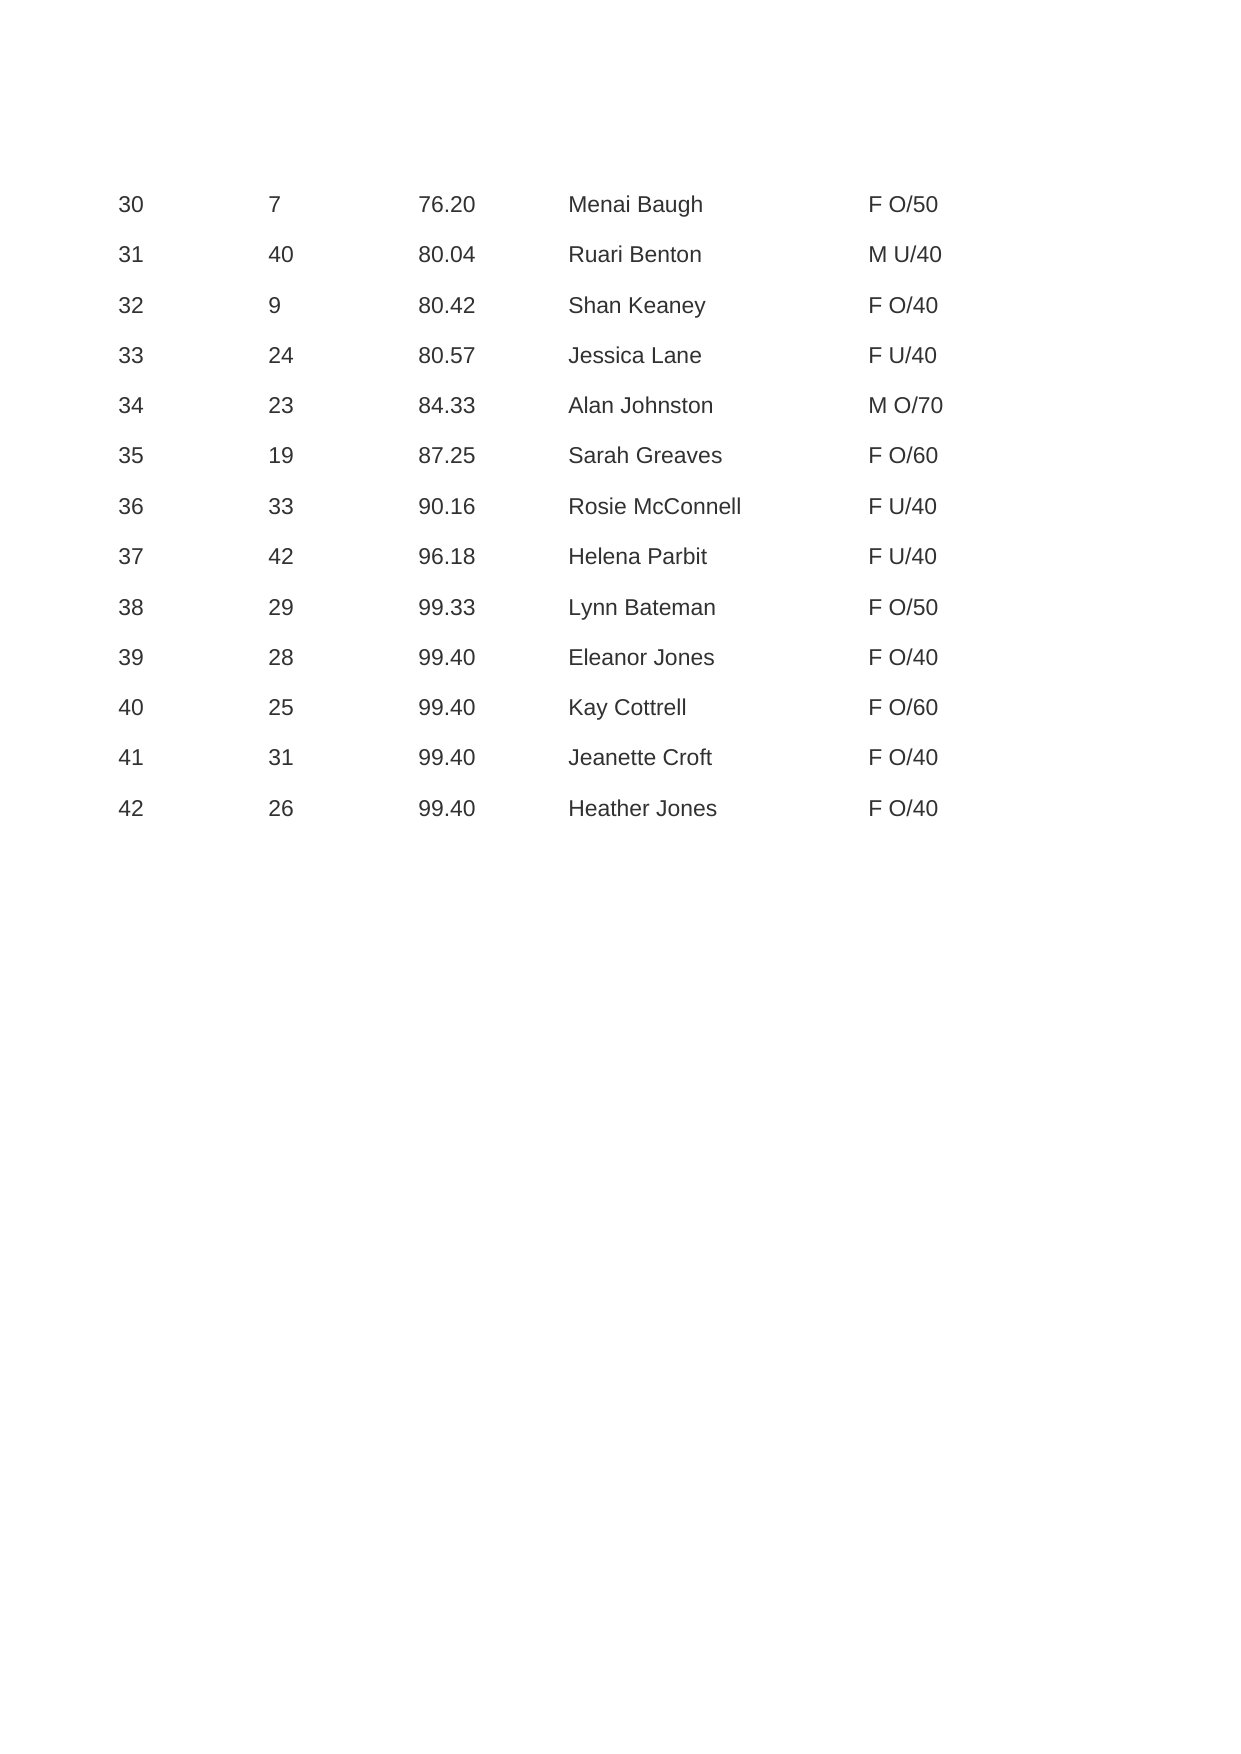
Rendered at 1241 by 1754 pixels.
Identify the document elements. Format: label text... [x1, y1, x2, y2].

text 38 29 99.33 Lynn Bateman F O/50 [118, 593, 1122, 620]
text 37 42 96.18 Helena Parbit F U/40 [118, 543, 1122, 569]
text 36 33 90.16 Rosie McConnell F U/40 [118, 493, 1122, 519]
text 32 9 80.42 Shan Keaney F O/40 [118, 292, 1122, 318]
text 41 31 99.40 Jeanette Croft F O/40 [118, 744, 1122, 771]
text 39 28 99.40 Eleanor Jones F O/40 [118, 644, 1122, 670]
text 33 24 80.57 Jessica Lane F U/40 [118, 342, 1122, 368]
text 31 40 80.04 Ruari Benton M U/40 [118, 241, 1122, 268]
text 40 25 99.40 Kay Cottrell F O/60 [118, 694, 1122, 720]
text 42 26 99.40 Heather Jones F O/40 [118, 795, 1122, 821]
text 35 19 87.25 Sarah Greaves F O/60 [118, 442, 1122, 469]
text 30 7 76.20 Menai Baugh F O/50 [118, 191, 1122, 217]
text 34 23 84.33 Alan Johnston M O/70 [118, 392, 1122, 418]
